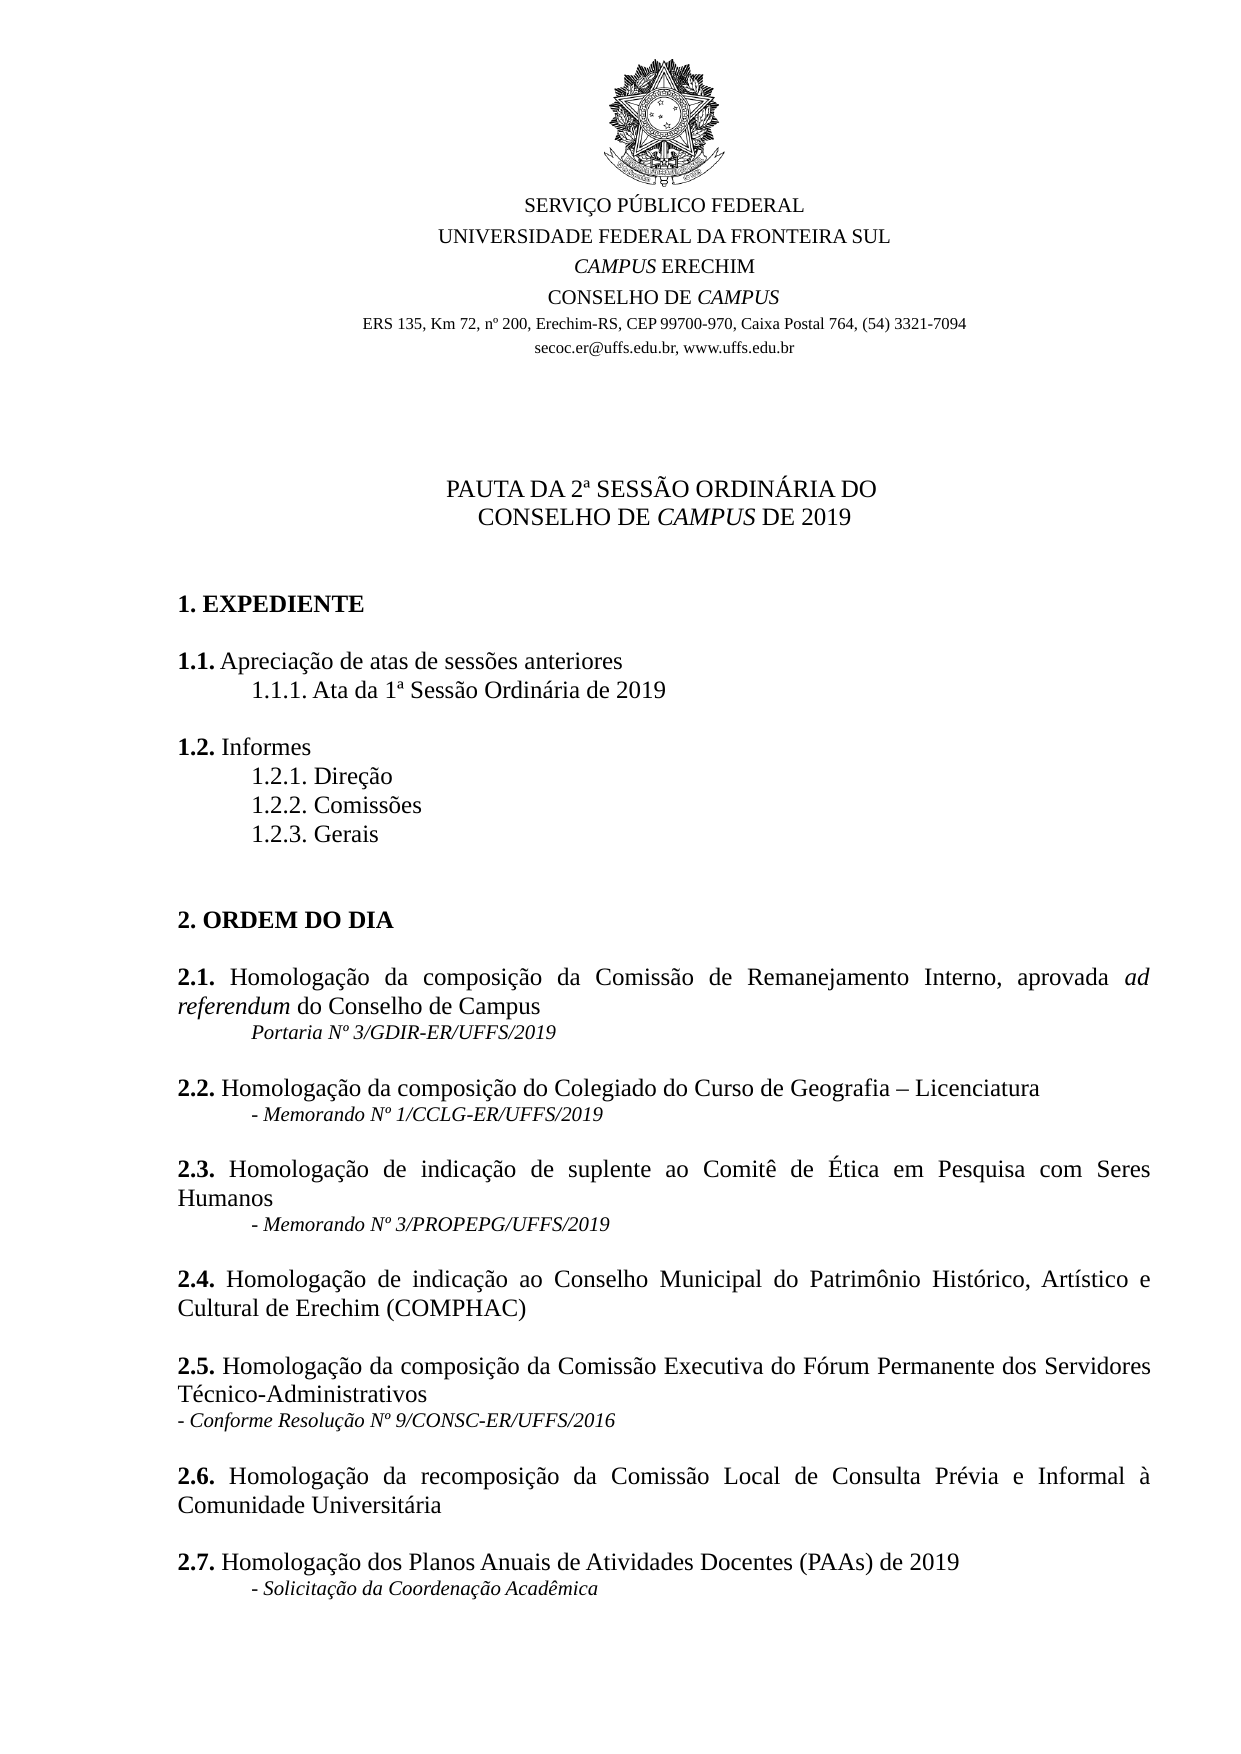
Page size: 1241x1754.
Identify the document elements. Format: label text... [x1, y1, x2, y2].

text 2.6. Homologação da recomposição da Comissão Local de Consulta Prévia e Informal à Comunidade Universitária [177, 1461, 1152, 1519]
text 1.1. Apreciação de atas de sessões anteriores [177, 646, 1152, 675]
text 2.7. Homologação dos Planos Anuais de Atividades Docentes (PAAs) de 2019 [177, 1547, 1152, 1576]
text 2.4. Homologação de indicação ao Conselho Municipal do Patrimônio Histórico, Artístico e Cultural de Erechim (COMPHAC) [177, 1264, 1152, 1322]
text CONSELHO DE CAMPUS DE 2019 [177, 502, 1152, 531]
text - Memorando Nº 3/PROPEPG/UFFS/2019 [177, 1212, 1152, 1236]
text 1.2.3. Gerais [177, 819, 1152, 847]
text 1.2.1. Direção [177, 761, 1152, 790]
text 2.1. Homologação da composição da Comissão de Remanejamento Interno, aprovada ad referendum do Conselho de Campus [177, 962, 1152, 1020]
text PAUTA DA 2ª SESSÃO ORDINÁRIA DO [177, 474, 1152, 502]
text - Conforme Resolução Nº 9/CONSC-ER/UFFS/2016 [177, 1408, 1152, 1432]
text 1.2.2. Comissões [177, 790, 1152, 819]
text Portaria Nº 3/GDIR-ER/UFFS/2019 [177, 1020, 1152, 1044]
text 2.5. Homologação da composição da Comissão Executiva do Fórum Permanente dos Servidores Técnico-Administrativos [177, 1351, 1152, 1408]
text - Solicitação da Coordenação Acadêmica [177, 1576, 1152, 1600]
text - Memorando Nº 1/CCLG-ER/UFFS/2019 [177, 1101, 1152, 1126]
text 2. ORDEM DO DIA [177, 905, 1152, 934]
text 1.2. Informes [177, 732, 1152, 761]
text 2.2. Homologação da composição do Colegiado do Curso de Geografia – Licenciatura [177, 1073, 1152, 1101]
text 1.1.1. Ata da 1ª Sessão Ordinária de 2019 [177, 675, 1152, 704]
text 2.3. Homologação de indicação de suplente ao Comitê de Ética em Pesquisa com Seres Humanos [177, 1154, 1152, 1212]
text 1. EXPEDIENTE [177, 589, 1152, 617]
